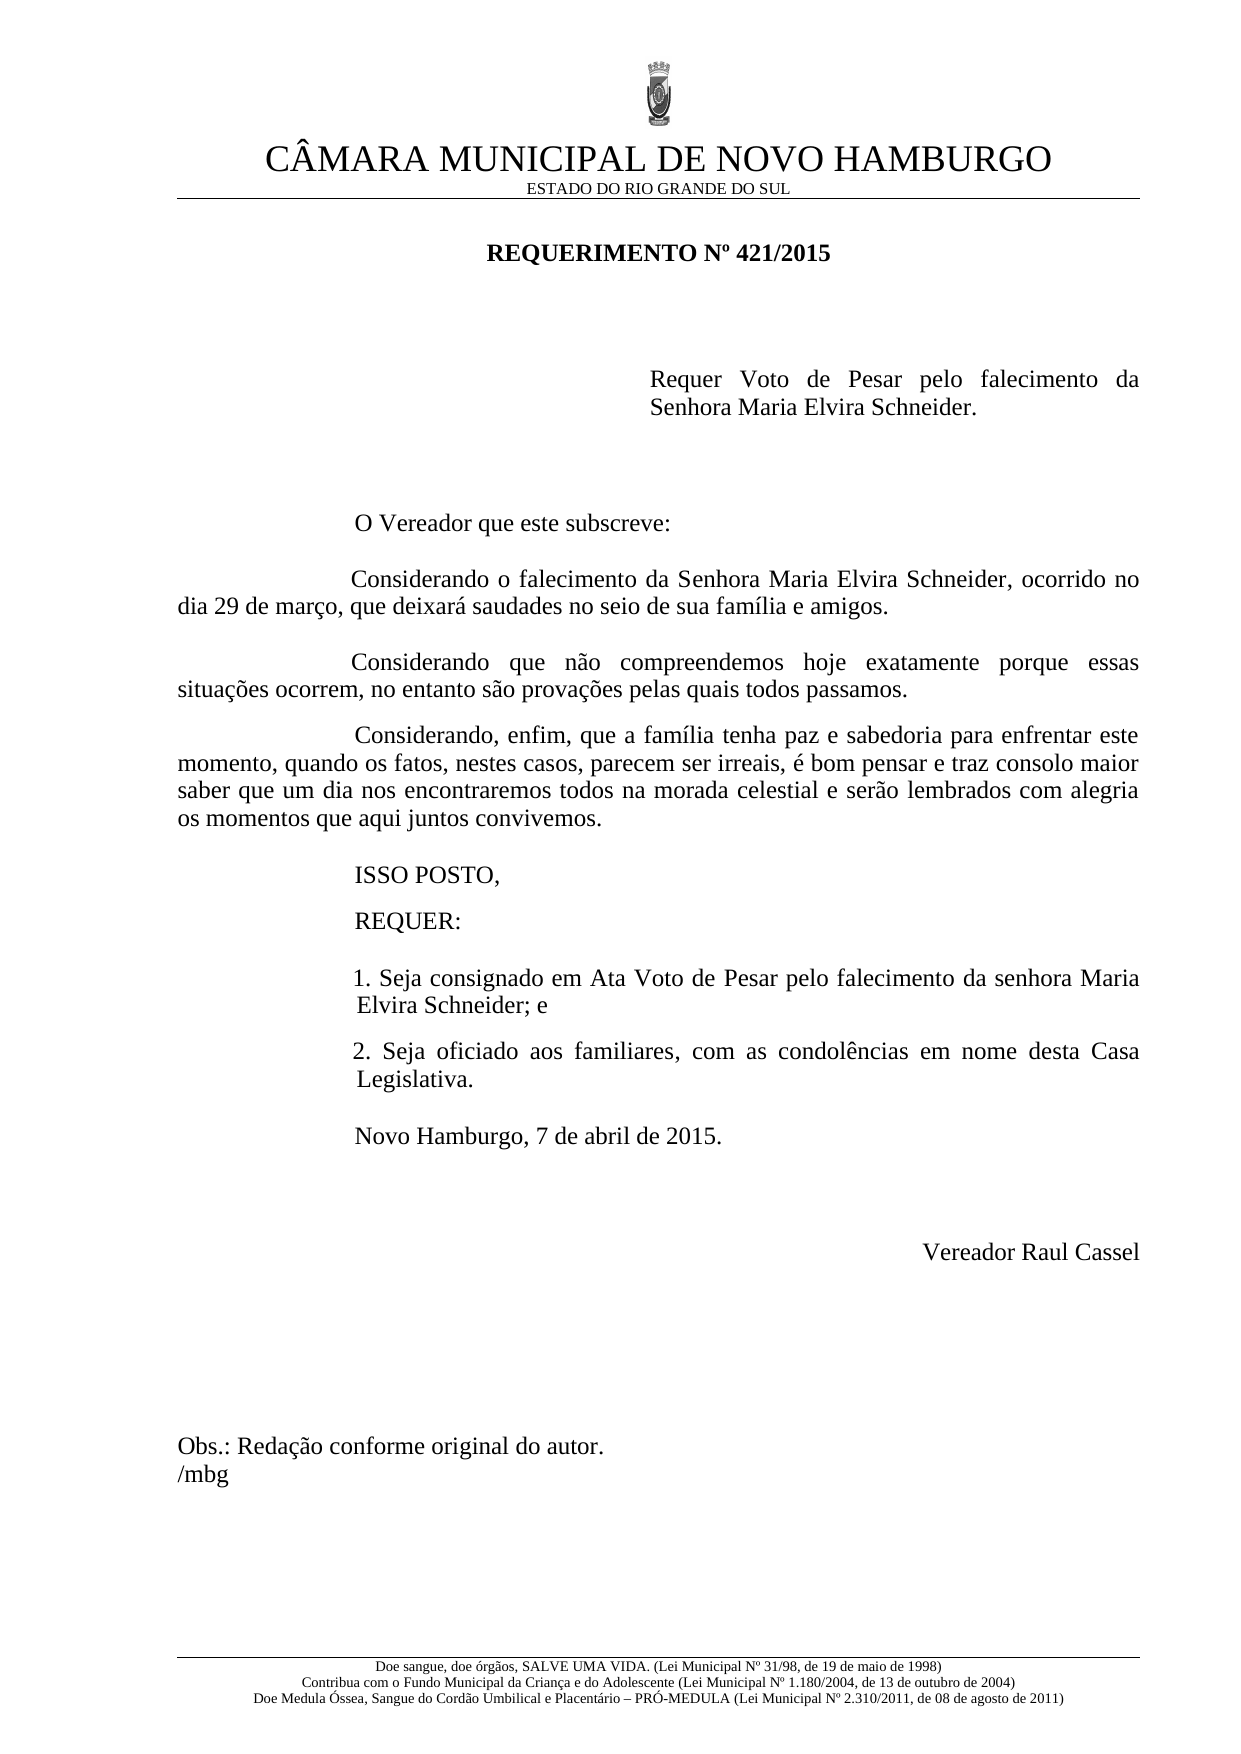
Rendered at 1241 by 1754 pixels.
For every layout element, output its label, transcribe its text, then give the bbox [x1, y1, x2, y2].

text Considerando o falecimento da Senhora Maria Elvira Schneider, ocorrido no dia 29 de março, que deixará saudades no seio de sua família e amigos. [177, 565, 1140, 620]
text Obs.: Redação conforme original do autor. [177, 1432, 1140, 1460]
text Considerando que não compreendemos hoje exatamente porque essas situações ocorrem, no entanto são provações pelas quais todos passamos. [177, 648, 1140, 703]
title REQUERIMENTO Nº 421/2015 [177, 239, 1140, 266]
text Considerando, enfim, que a família tenha paz e sabedoria para enfrentar este momento, quando os fatos, nestes casos, parecem ser irreais, é bom pensar e traz consolo maior saber que um dia nos encontraremos todos na morada celestial e serão lembrados com alegria os momentos que aqui juntos convivemos. [177, 721, 1140, 832]
text /mbg [177, 1460, 1140, 1488]
text REQUER: [177, 907, 1140, 934]
text Novo Hamburgo, 7 de abril de 2015. [177, 1122, 1140, 1150]
text ISSO POSTO, [177, 861, 1140, 889]
text Requer Voto de Pesar pelo falecimento da Senhora Maria Elvira Schneider. [649, 365, 1140, 421]
text Vereador Raul Cassel [177, 1238, 1140, 1266]
text O Vereador que este subscreve: [177, 509, 1140, 537]
text 2. Seja oficiado aos familiares, com as condolências em nome desta Casa Legislativa. [352, 1037, 1140, 1092]
text 1. Seja consignado em Ata Voto de Pesar pelo falecimento da senhora Maria Elvira Schneider; e [352, 964, 1140, 1019]
